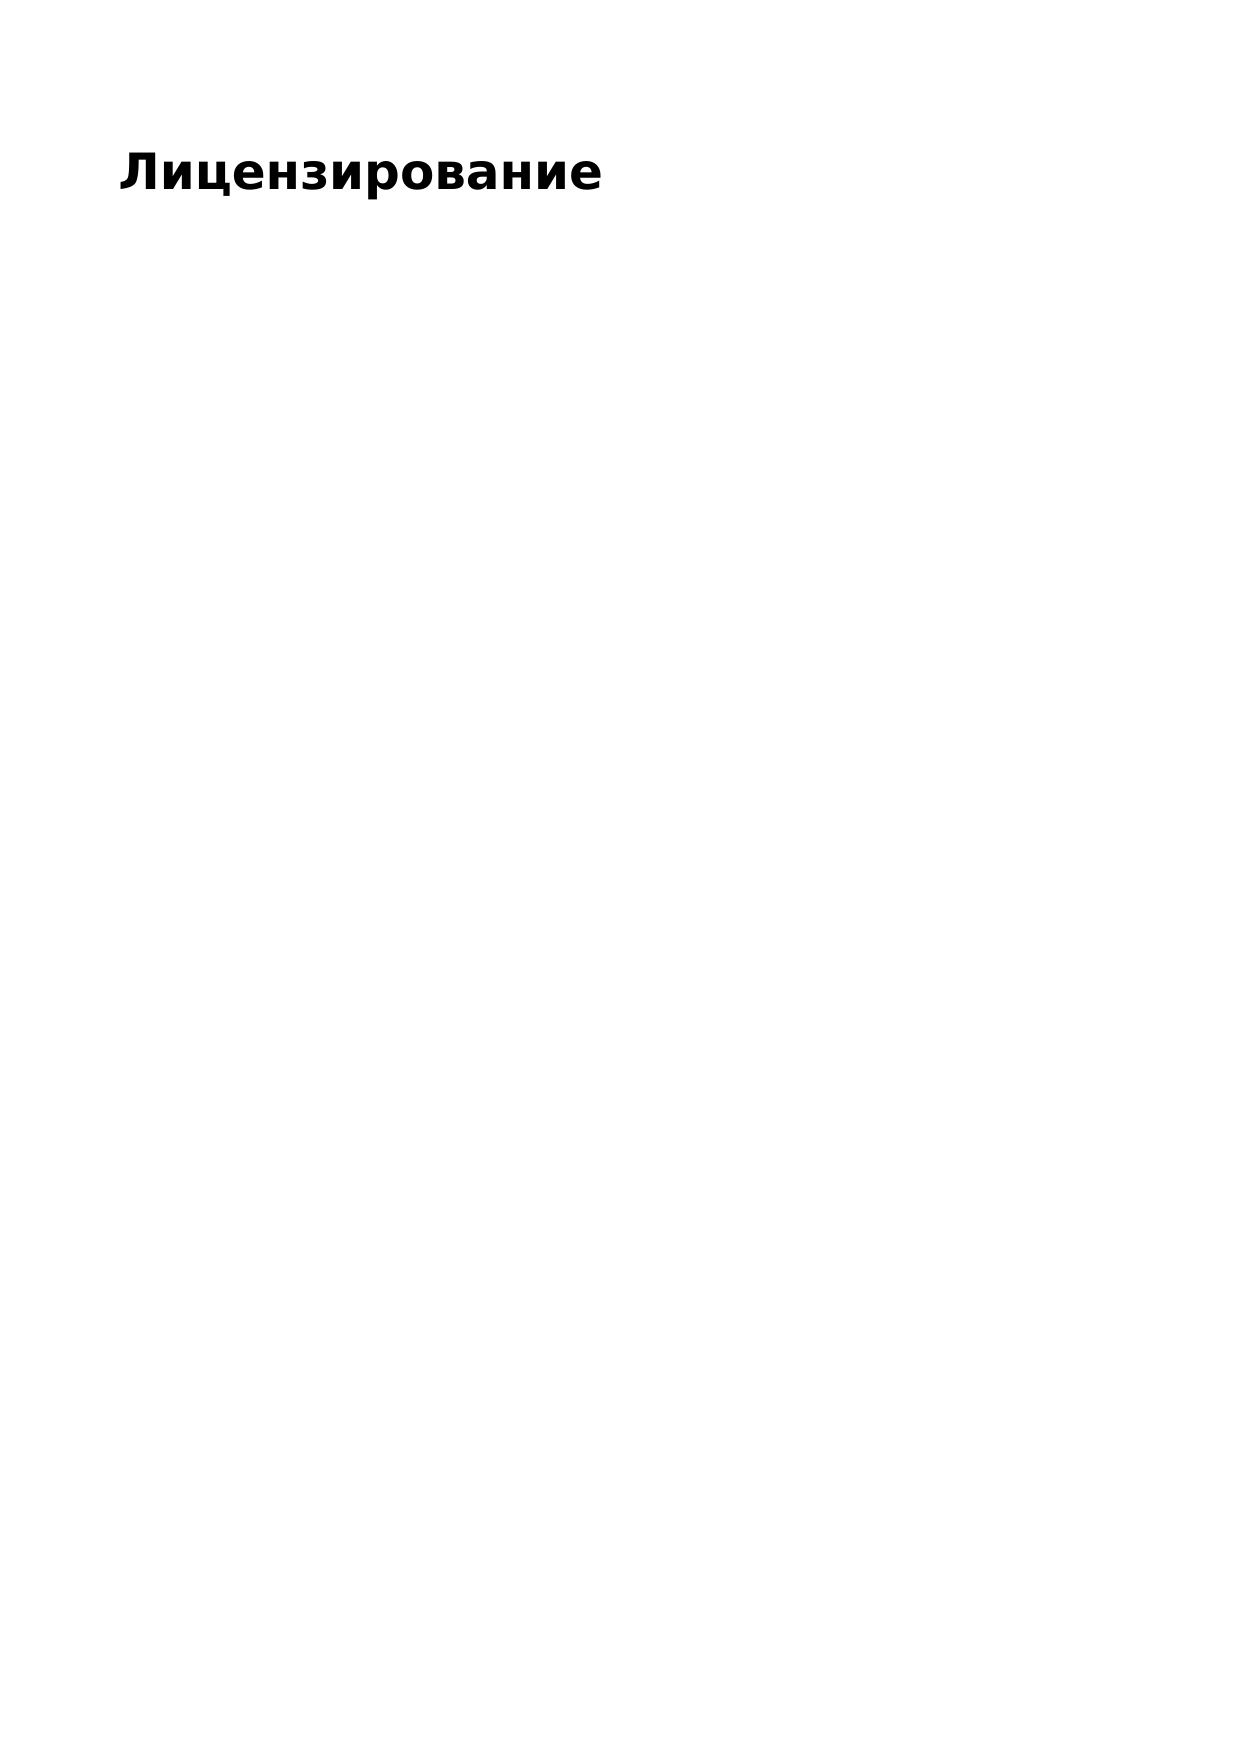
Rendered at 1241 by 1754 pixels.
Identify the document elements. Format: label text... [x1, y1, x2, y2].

subtitle Лицензирование [118, 143, 1122, 201]
